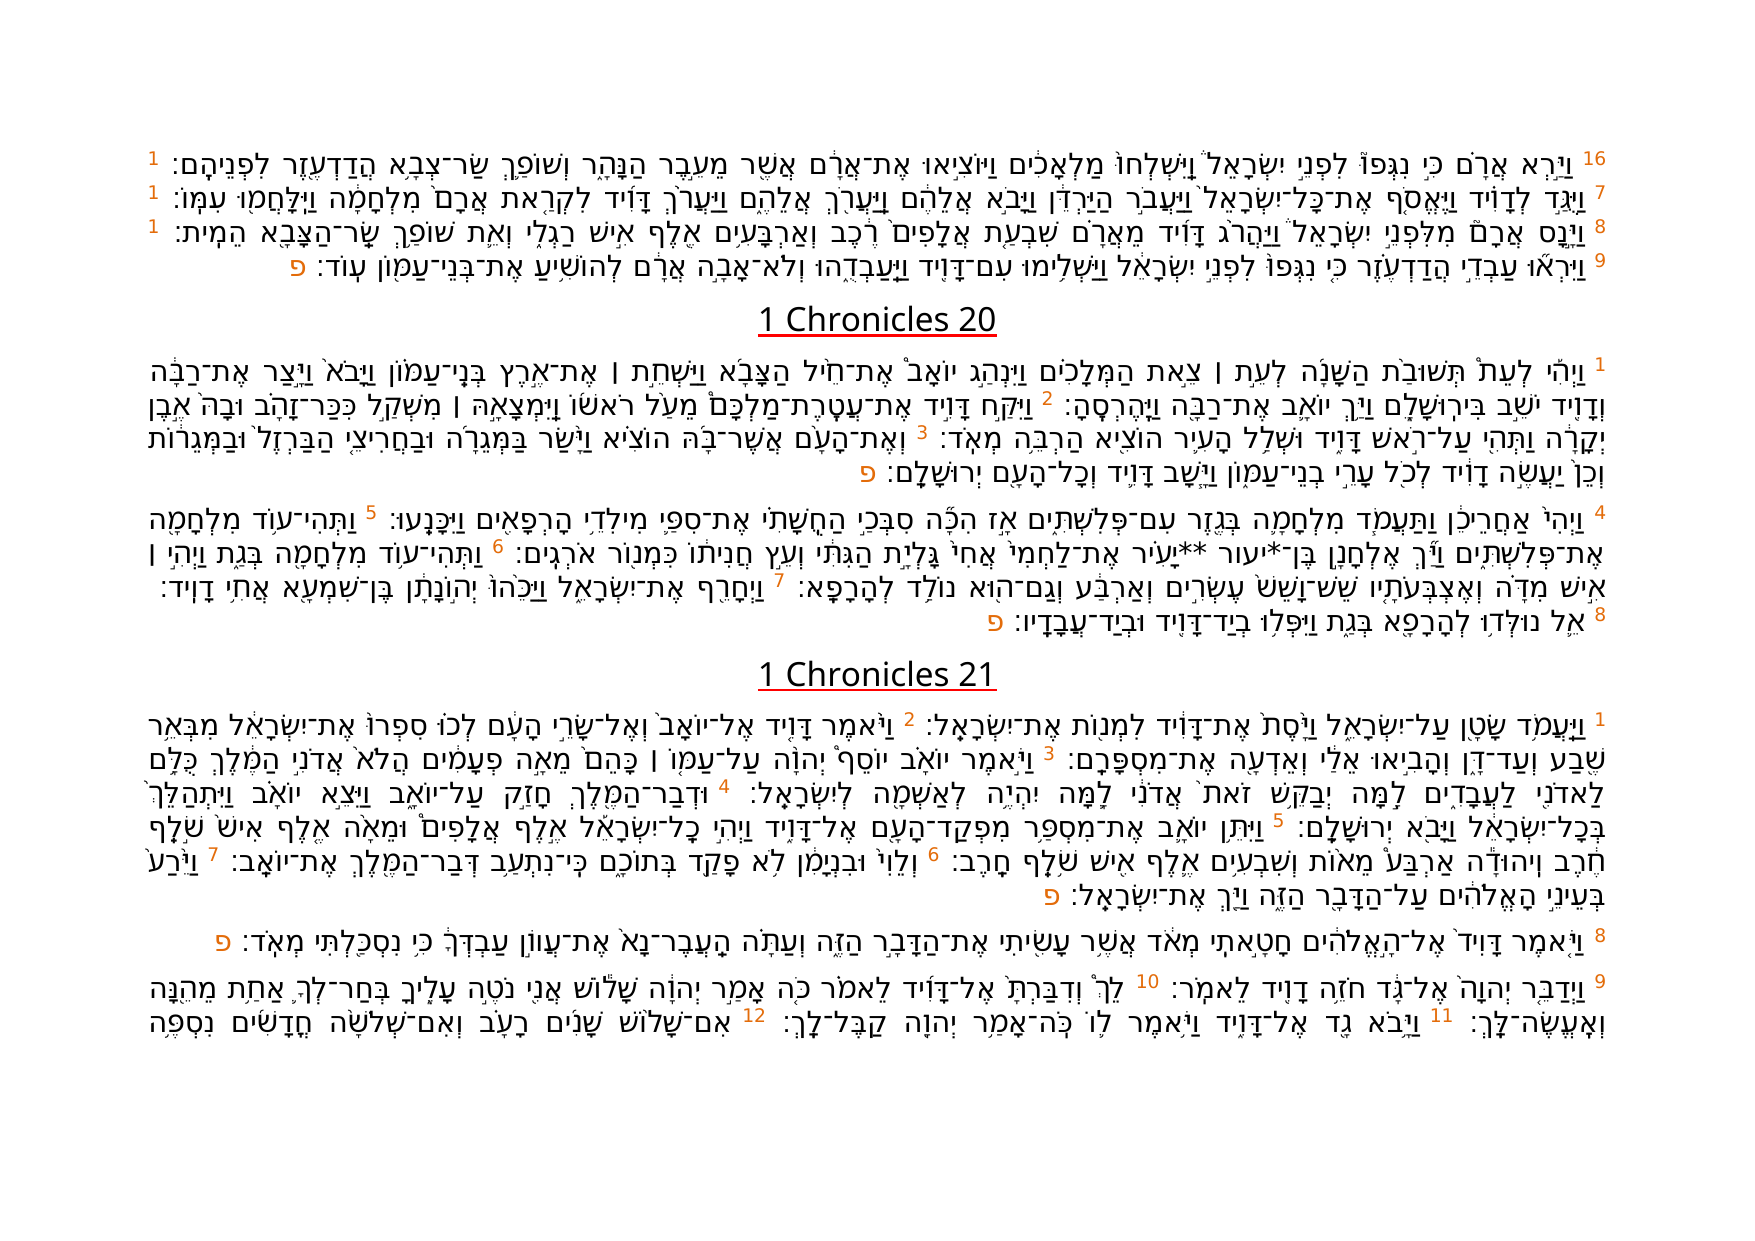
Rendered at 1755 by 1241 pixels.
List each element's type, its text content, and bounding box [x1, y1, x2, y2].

text 9 וַיְדַבֵּ֤ר יְהוָה֙ אֶל־גָּ֔ד חֹזֵ֥ה דָוִ֖יד לֵאמֹֽר׃ ‬‬10 לֵךְ֩ וְדִבַּרְתָּ֨ אֶל־דָּוִ֜יד לֵאמֹ֗ר כֹּ֚ה אָמַ֣ר יְהוָ֔ה שָׁל֕וֹשׁ אֲנִ֖י נֹטֶ֣ה עָלֶ֑יךָ בְּחַר־לְךָ֛ אַחַ֥ת מֵהֵ֖נָּה וְאֶֽעֱשֶׂה־לָּֽךְ׃ ‬‬11 וַיָּ֥בֹא גָ֖ד אֶל־דָּוִ֑יד וַיֹּ֥אמֶר ל֛וֹ כֹּֽה־אָמַ֥ר יְהוָ֖ה קַבֶּל־לָֽךְ׃ ‬‬12 אִם־שָׁל֨וֹשׁ שָׁנִ֜ים רָעָ֗ב וְאִם־שְׁלֹשָׁ֨ה חֳדָשִׁ֜ים נִסְפֶּ֥ה מִפְּנֵי־צָרֶיךָ֮ וְחֶ֣רֶב אוֹיְבֶ֣ךָ ׀ לְמַשֶּׂגֶת֒ וְאִם־שְׁלֹ֣שֶׁת יָ֠מִים חֶ֣רֶב יְהוָ֤ה וְדֶ֙בֶר֙ בָּאָ֔רֶץ וּמַלְאַ֣ךְ יְהוָ֔ה מַשְׁחִ֖ית בְּכָל־גְּב֣וּל יִשְׂרָאֵ֑ל וְעַתָּ֣ה רְאֵ֔ה מָֽה־אָשִׁ֥יב אֶת־שֹׁלְחִ֖י דָּבָֽר׃ פ ‬‬‬‬‬‬ [148, 971, 1606, 1039]
text 4 וַיְהִי֙ אַחֲרֵיכֵ֔ן וַתַּעֲמֹ֧ד מִלְחָמָ֛ה בְּגֶ֖זֶר עִם־פְּלִשְׁתִּ֑ים אָ֣ז הִכָּ֞ה סִבְּכַ֣י הַחֻֽשָׁתִ֗י אֶת־סִפַּ֛י מִילִדֵ֥י הָרְפָאִ֖ים וַיִּכָּנֵֽעוּ׃ ‬‬5 וַתְּהִי־ע֥וֹד מִלְחָמָ֖ה אֶת־פְּלִשְׁתִּ֑ים וַיַּ֞ךְ אֶלְחָנָ֣ן בֶּן־*יעור **יָעִ֗יר אֶת־לַחְמִי֙ אֲחִי֙ גָּלְיָ֣ת הַגִּתִּ֔י וְעֵ֣ץ חֲנִית֔וֹ כִּמְנ֖וֹר אֹרְגִֽים׃ ‬‬6 וַתְּהִי־ע֥וֹד מִלְחָמָ֖ה בְּגַ֑ת וַיְהִ֣י ׀ אִ֣ישׁ מִדָּ֗ה וְאֶצְבְּעֹתָ֤יו שֵׁשׁ־וָשֵׁשׁ֙ עֶשְׂרִ֣ים וְאַרְבַּ֔ע וְגַם־ה֖וּא נוֹלַ֥ד לְהָרָפָֽא׃ ‬‬7 וַיְחָרֵ֖ף אֶת־יִשְׂרָאֵ֑ל וַיַּכֵּ֙הוּ֙ יְה֣וֹנָתָ֔ן בֶּן־שִׁמְעָ֖א אֲחִ֥י דָוִֽיד׃ ‬‬8 אֵ֛ל נוּלְּד֥וּ לְהָרָפָ֖א בְּגַ֑ת וַיִּפְּל֥וּ בְיַד־דָּוִ֖יד וּבְיַד־עֲבָדָֽיו׃ פ ‬‬‬‬‬‬‬ [148, 502, 1606, 638]
text 1 Chronicles 21 [148, 651, 1606, 696]
text 8 וַיֹּ֤אמֶר דָּוִיד֙ אֶל־הָ֣אֱלֹהִ֔ים חָטָ֣אתִֽי מְאֹ֔ד אֲשֶׁ֥ר עָשִׂ֖יתִי אֶת־הַדָּבָ֣ר הַזֶּ֑ה וְעַתָּ֗ה הַֽעֲבֶר־נָא֙ אֶת־עֲווֹ֣ן עַבְדְּךָ֔ כִּ֥י נִסְכַּ֖לְתִּי מְאֹֽד׃ פ ‬‬‬ [148, 925, 1606, 959]
text 1 וַיַּֽעֲמֹ֥ד שָׂטָ֖ן עַל־יִשְׂרָאֵ֑ל וַיָּ֙סֶת֙ אֶת־דָּוִ֔יד לִמְנ֖וֹת אֶת־יִשְׂרָאֵֽל׃ 2 וַיֹּ֨אמֶר דָּוִ֤יד אֶל־יוֹאָב֙ וְאֶל־שָׂרֵ֣י הָעָ֔ם לְכ֗וּ סִפְרוּ֙ אֶת־יִשְׂרָאֵ֔ל מִבְּאֵ֥ר שֶׁ֖בַע וְעַד־דָּ֑ן וְהָבִ֣יאוּ אֵלַ֔י וְאֵדְעָ֖ה אֶת־מִסְפָּרָֽם׃ ‬‬3 וַיֹּ֣אמֶר יוֹאָ֗ב יוֹסֵף֩ יְהוָ֨ה עַל־עַמּ֤וֹ ׀ כָּהֵם֙ מֵאָ֣ה פְעָמִ֔ים הֲלֹא֙ אֲדֹנִ֣י הַמֶּ֔לֶךְ כֻּלָּ֥ם לַאדֹנִ֖י לַעֲבָדִ֑ים לָ֣מָּה יְבַקֵּ֥שׁ זֹאת֙ אֲדֹנִ֔י לָ֛מָּה יִהְיֶ֥ה לְאַשְׁמָ֖ה לְיִשְׂרָאֵֽל׃ ‬‬4 וּדְבַר־הַמֶּ֖לֶךְ חָזַ֣ק עַל־יוֹאָ֑ב וַיֵּצֵ֣א יוֹאָ֗ב וַיִּתְהַלֵּךְ֙ בְּכָל־יִשְׂרָאֵ֔ל וַיָּבֹ֖א יְרוּשָׁלָֽ͏ִם׃ ‬‬5 וַיִּתֵּ֥ן יוֹאָ֛ב אֶת־מִסְפַּ֥ר מִפְקַד־הָעָ֖ם אֶל־דָּוִ֑יד וַיְהִ֣י כָֽל־יִשְׂרָאֵ֡ל אֶ֣לֶף אֲלָפִים֩ וּמֵאָ֨ה אֶ֤לֶף אִישׁ֙ שֹׁ֣לֵֽף חֶ֔רֶב וִֽיהוּדָ֕ה אַרְבַּע֩ מֵא֨וֹת וְשִׁבְעִ֥ים אֶ֛לֶף אִ֖ישׁ שֹׁ֥לֵֽף חָֽרֶב׃ ‬‬6 וְלֵוִי֙ וּבִנְיָמִ֔ן לֹ֥א פָקַ֖ד בְּתוֹכָ֑ם כִּֽי־נִתְעַ֥ב דְּבַר־הַמֶּ֖לֶךְ אֶת־יוֹאָֽב׃ ‬‬7 וַיֵּ֙רַע֙ בְּעֵינֵ֣י הָאֱלֹהִ֔ים עַל־הַדָּבָ֖ר הַזֶּ֑ה וַיַּ֖ךְ אֶת־יִשְׂרָאֵֽל׃ פ ‬‬‬‬‬‬‬‬ [148, 708, 1606, 912]
text ‬‬16 וַיַּ֣רְא אֲרָ֗ם כִּ֣י נִגְּפוּ֮ לִפְנֵ֣י יִשְׂרָאֵל֒ וַֽיִּשְׁלְחוּ֙ מַלְאָכִ֔ים וַיּוֹצִ֣יאוּ אֶת־אֲרָ֔ם אֲשֶׁ֖ר מֵעֵ֣בֶר הַנָּהָ֑ר וְשׁוֹפַ֛ךְ שַׂר־צְבָ֥א הֲדַדְעֶ֖זֶר לִפְנֵיהֶֽם׃ ‬‬17 וַיֻּגַּ֣ד לְדָוִ֗יד וַיֶּאֱסֹ֤ף אֶת־כָּל־יִשְׂרָאֵל֙ וַיַּעֲבֹ֣ר הַיַּרְדֵּ֔ן וַיָּבֹ֣א אֲלֵהֶ֔ם וַֽיַּעֲרֹ֖ךְ אֲלֵהֶ֑ם וַיַּעֲרֹ֨ךְ דָּוִ֜יד לִקְרַ֤את אֲרָם֙ מִלְחָמָ֔ה וַיִּֽלָּחֲמ֖וּ עִמּֽוֹ׃ ‬‬18 וַיָּ֣נָס אֲרָם֮ מִלִּפְנֵ֣י יִשְׂרָאֵל֒ וַיַּהֲרֹ֨ג דָּוִ֜יד מֵאֲרָ֗ם שִׁבְעַ֤ת אֲלָפִים֙ רֶ֔כֶב וְאַרְבָּעִ֥ים אֶ֖לֶף אִ֣ישׁ רַגְלִ֑י וְאֵ֛ת שׁוֹפַ֥ךְ שַֽׂר־הַצָּבָ֖א הֵמִֽית׃ ‬‬19 וַיִּרְא֞וּ עַבְדֵ֣י הֲדַדְעֶ֗זֶר כִּ֤י נִגְּפוּ֙ לִפְנֵ֣י יִשְׂרָאֵ֔ל וַיַּשְׁלִ֥ימוּ עִם־דָּוִ֖יד וַיַּֽעַבְדֻ֑הוּ וְלֹא־אָבָ֣ה אֲרָ֔ם לְהוֹשִׁ֥יעַ אֶת־בְּנֵי־עַמּ֖וֹן עֽוֹד׃ פ ‬‬‬‬‬‬ [148, 148, 1606, 283]
text 1 וַיְהִ֡י לְעֵת֩ תְּשׁוּבַ֨ת הַשָּׁנָ֜ה לְעֵ֣ת ׀ צֵ֣את הַמְּלָכִ֗ים וַיִּנְהַ֣ג יוֹאָב֩ אֶת־חֵ֨יל הַצָּבָ֜א וַיַּשְׁחֵ֣ת ׀ אֶת־אֶ֣רֶץ בְּנֵֽי־עַמּ֗וֹן וַיָּבֹא֙ וַיָּ֣צַר אֶת־רַבָּ֔ה וְדָוִ֖יד יֹשֵׁ֣ב בִּירֽוּשָׁלָ֑͏ִם וַיַּ֥ךְ יוֹאָ֛ב אֶת־רַבָּ֖ה וַיֶּֽהֶרְסֶֽהָ׃ 2 וַיִּקַּ֣ח דָּוִ֣יד אֶת־עֲטֶֽרֶת־מַלְכָּם֩ מֵעַ֨ל רֹאשׁ֜וֹ וַֽיִּמְצָאָ֣הּ ׀ מִשְׁקַ֣ל כִּכַּר־זָהָ֗ב וּבָהּ֙ אֶ֣בֶן יְקָרָ֔ה וַתְּהִ֖י עַל־רֹ֣אשׁ דָּוִ֑יד וּשְׁלַ֥ל הָעִ֛יר הוֹצִ֖יא הַרְבֵּ֥ה מְאֹֽד׃ ‬‬3 וְאֶת־הָעָ֨ם אֲשֶׁר־בָּ֜הּ הוֹצִ֗יא וַיָּ֨שַׂר בַּמְּגֵרָ֜ה וּבַחֲרִיצֵ֤י הַבַּרְזֶל֙ וּבַמְּגֵר֔וֹת וְכֵן֙ יַעֲשֶׂ֣ה דָוִ֔יד לְכֹ֖ל עָרֵ֣י בְנֵי־עַמּ֑וֹן וַיָּ֧שָׁב דָּוִ֛יד וְכָל־הָעָ֖ם יְרוּשָׁלָֽ͏ִם׃ פ ‬‬‬‬ [148, 354, 1606, 490]
text 1 Chronicles 20 [148, 296, 1606, 341]
